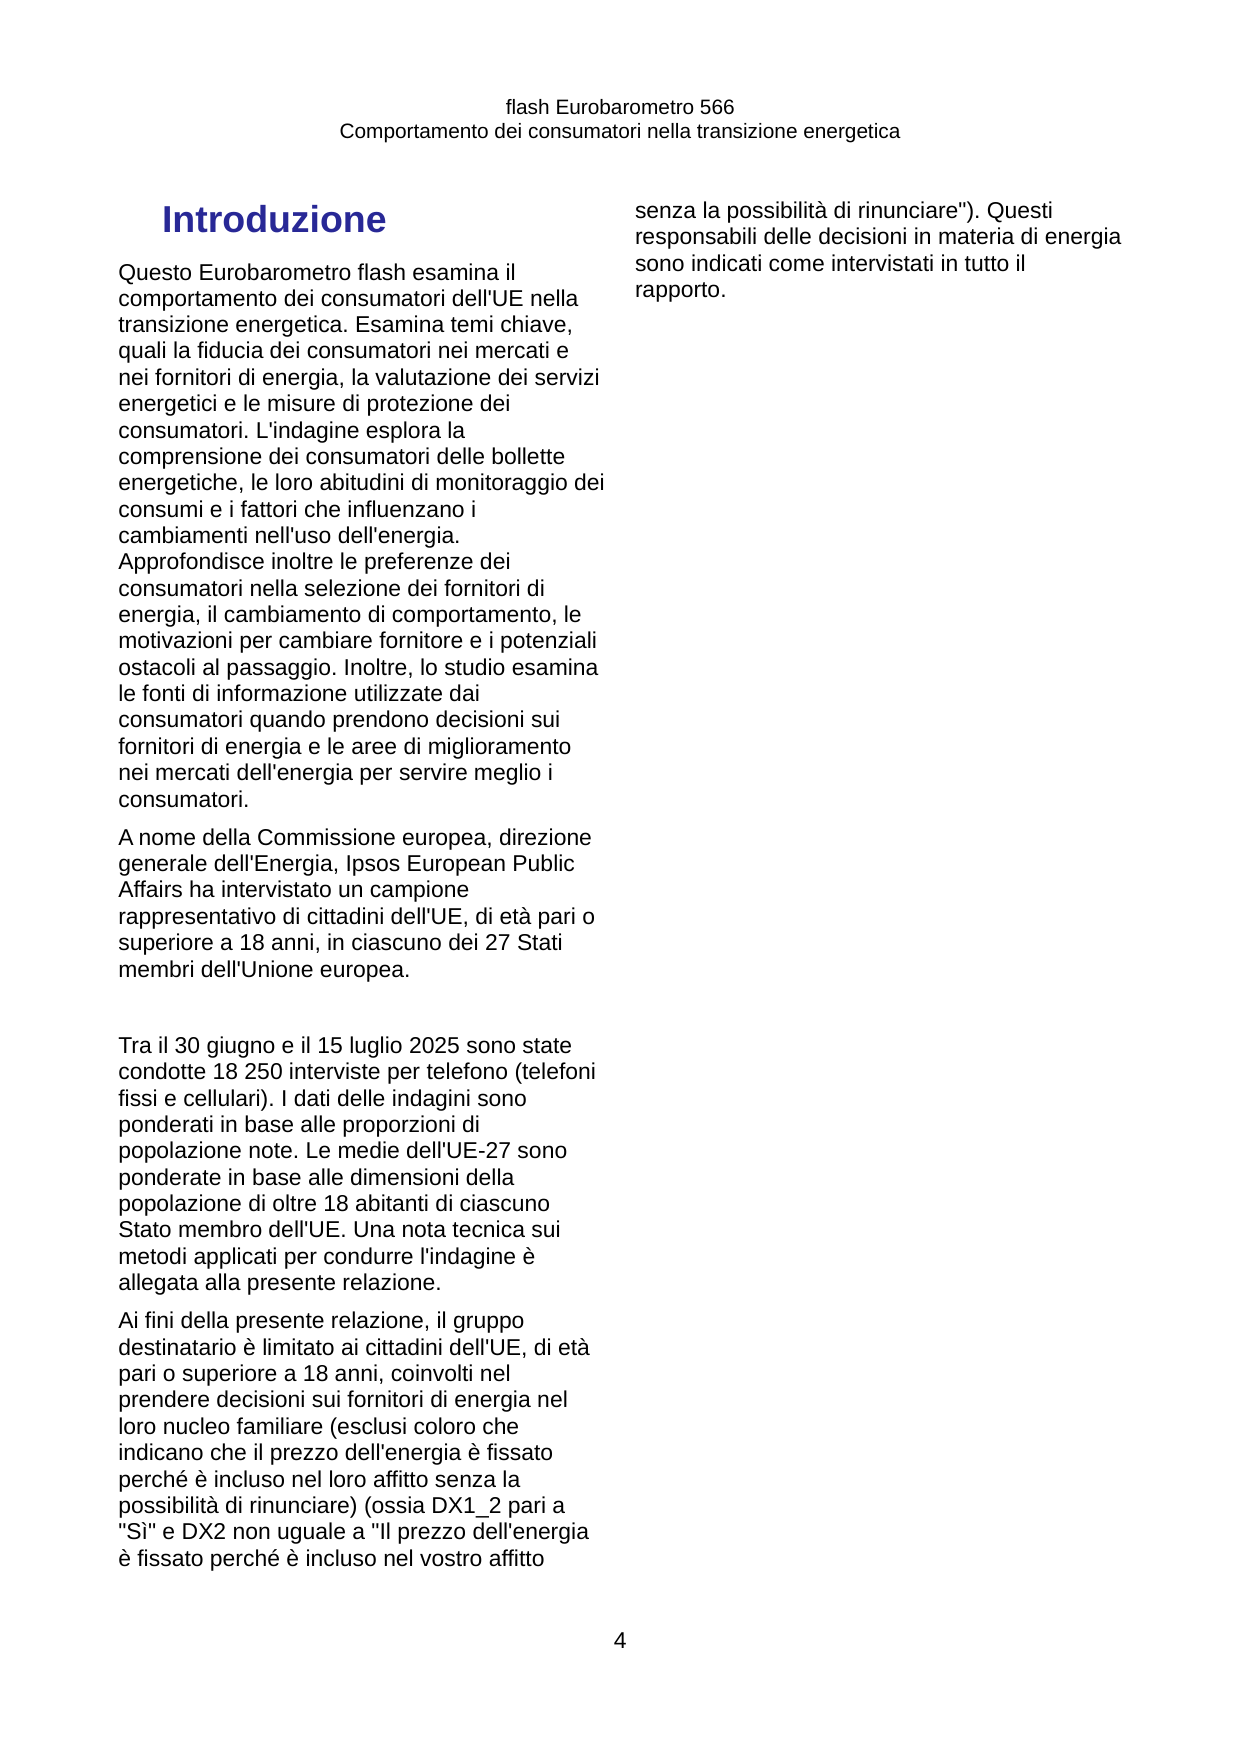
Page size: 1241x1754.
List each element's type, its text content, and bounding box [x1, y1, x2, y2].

text A nome della Commissione europea, direzione generale dell'Energia, Ipsos European Public Affairs ha intervistato un campione rappresentativo di cittadini dell'UE, di età pari o superiore a 18 anni, in ciascuno dei 27 Stati membri dell'Unione europea. [118, 824, 605, 982]
text Tra il 30 giugno e il 15 luglio 2025 sono state condotte 18 250 interviste per telefono (telefoni fissi e cellulari). I dati delle indagini sono ponderati in base alle proporzioni di popolazione note. Le medie dell'UE-27 sono ponderate in base alle dimensioni della popolazione di oltre 18 abitanti di ciascuno Stato membro dell'UE. Una nota tecnica sui metodi applicati per condurre l'indagine è allegata alla presente relazione. [118, 1032, 605, 1296]
text Questo Eurobarometro flash esamina il comportamento dei consumatori dell'UE nella transizione energetica. Esamina temi chiave, quali la fiducia dei consumatori nei mercati e nei fornitori di energia, la valutazione dei servizi energetici e le misure di protezione dei consumatori. L'indagine esplora la comprensione dei consumatori delle bollette energetiche, le loro abitudini di monitoraggio dei consumi e i fattori che influenzano i cambiamenti nell'uso dell'energia. Approfondisce inoltre le preferenze dei consumatori nella selezione dei fornitori di energia, il cambiamento di comportamento, le motivazioni per cambiare fornitore e i potenziali ostacoli al passaggio. Inoltre, lo studio esamina le fonti di informazione utilizzate dai consumatori quando prendono decisioni sui fornitori di energia e le aree di miglioramento nei mercati dell'energia per servire meglio i consumatori. [118, 258, 605, 812]
text senza la possibilità di rinunciare"). Questi responsabili delle decisioni in materia di energia sono indicati come intervistati in tutto il rapporto. [635, 197, 1122, 302]
subtitle Introduzione [118, 197, 605, 240]
text Ai fini della presente relazione, il gruppo destinatario è limitato ai cittadini dell'UE, di età pari o superiore a 18 anni, coinvolti nel prendere decisioni sui fornitori di energia nel loro nucleo familiare (esclusi coloro che indicano che il prezzo dell'energia è fissato perché è incluso nel loro affitto senza la possibilità di rinunciare) (ossia DX1_2 pari a "Sì" e DX2 non uguale a "Il prezzo dell'energia è fissato perché è incluso nel vostro affitto [118, 1307, 605, 1571]
